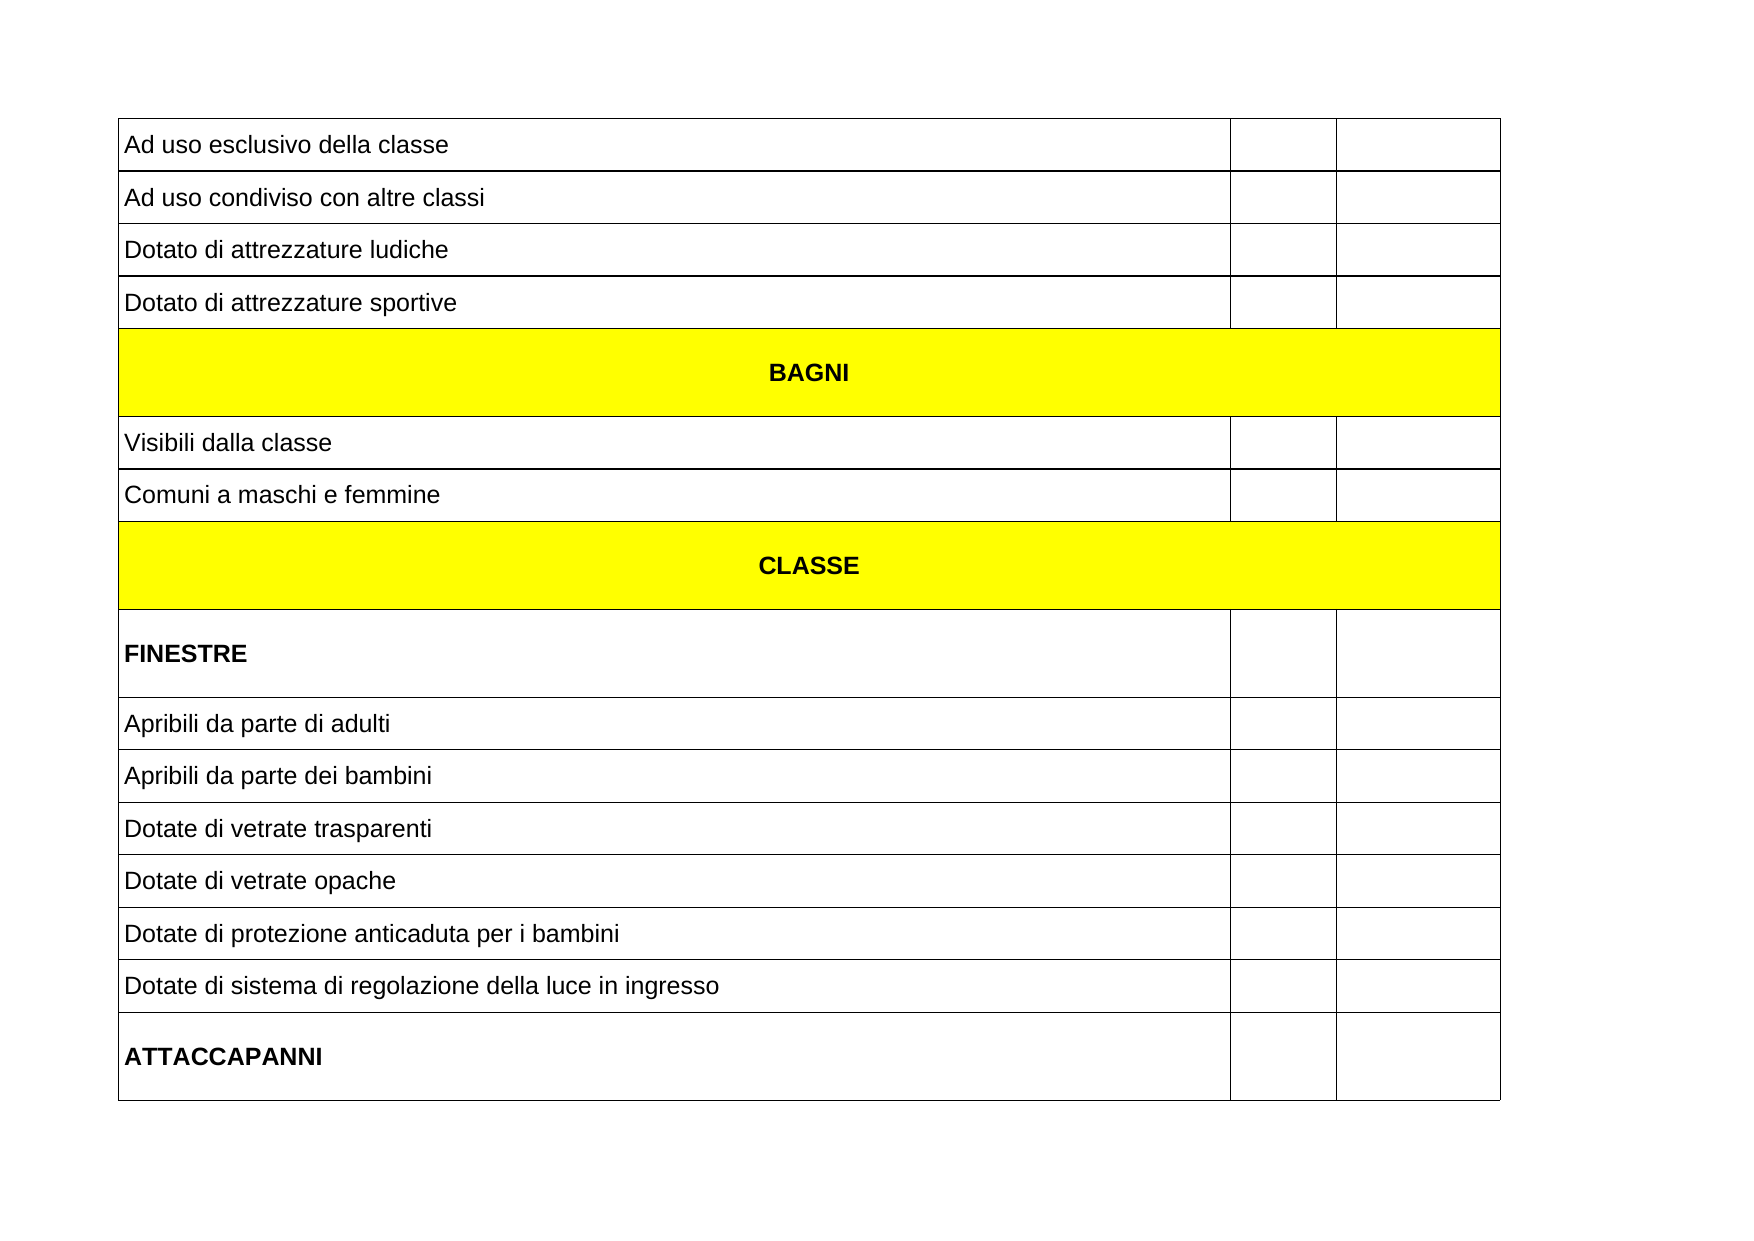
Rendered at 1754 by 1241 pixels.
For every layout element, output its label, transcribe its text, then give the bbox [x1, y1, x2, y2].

table_cell Dotate di vetrate opache [119, 855, 1230, 907]
table_cell Visibili dalla classe [119, 417, 1230, 468]
table_cell Apribili da parte di adulti [119, 698, 1230, 749]
table_cell [1231, 960, 1336, 1012]
table_cell [1337, 698, 1500, 749]
table_cell [1231, 855, 1336, 907]
table_cell [1337, 908, 1500, 959]
table_cell [1231, 119, 1336, 170]
table_cell [1231, 1013, 1336, 1100]
table_cell [1337, 610, 1500, 697]
table_cell CLASSE [119, 522, 1500, 609]
table_cell [1337, 960, 1500, 1012]
table_cell [1231, 470, 1336, 521]
table_cell ATTACCAPANNI [119, 1013, 1230, 1100]
table_cell [1231, 172, 1336, 223]
table_cell [1337, 417, 1500, 468]
table_cell [1231, 224, 1336, 275]
table_cell [1231, 417, 1336, 468]
table_cell [1337, 470, 1500, 521]
table_cell Ad uso esclusivo della classe [119, 119, 1230, 170]
table_cell Dotato di attrezzature sportive [119, 277, 1230, 328]
table_cell BAGNI [119, 329, 1500, 416]
table_cell [1231, 698, 1336, 749]
table_cell [1337, 803, 1500, 854]
table_cell Finestre [119, 610, 1230, 697]
table_cell Dotato di attrezzature ludiche [119, 224, 1230, 275]
table_cell Dotate di sistema di regolazione della luce in ingresso [119, 960, 1230, 1012]
table_cell [1231, 803, 1336, 854]
table_cell [1337, 119, 1500, 170]
table_cell [1231, 610, 1336, 697]
table_cell [1231, 750, 1336, 802]
table_cell Comuni a maschi e femmine [119, 470, 1230, 521]
table_cell [1337, 750, 1500, 802]
table_cell [1337, 1013, 1500, 1100]
table_cell Dotate di vetrate trasparenti [119, 803, 1230, 854]
table_cell Ad uso condiviso con altre classi [119, 172, 1230, 223]
table_cell [1231, 277, 1336, 328]
table_cell [1337, 224, 1500, 275]
table_cell [1337, 855, 1500, 907]
table_cell Dotate di protezione anticaduta per i bambini [119, 908, 1230, 959]
table_cell [1337, 277, 1500, 328]
table_cell Apribili da parte dei bambini [119, 750, 1230, 802]
table_cell [1231, 908, 1336, 959]
table_cell [1337, 172, 1500, 223]
